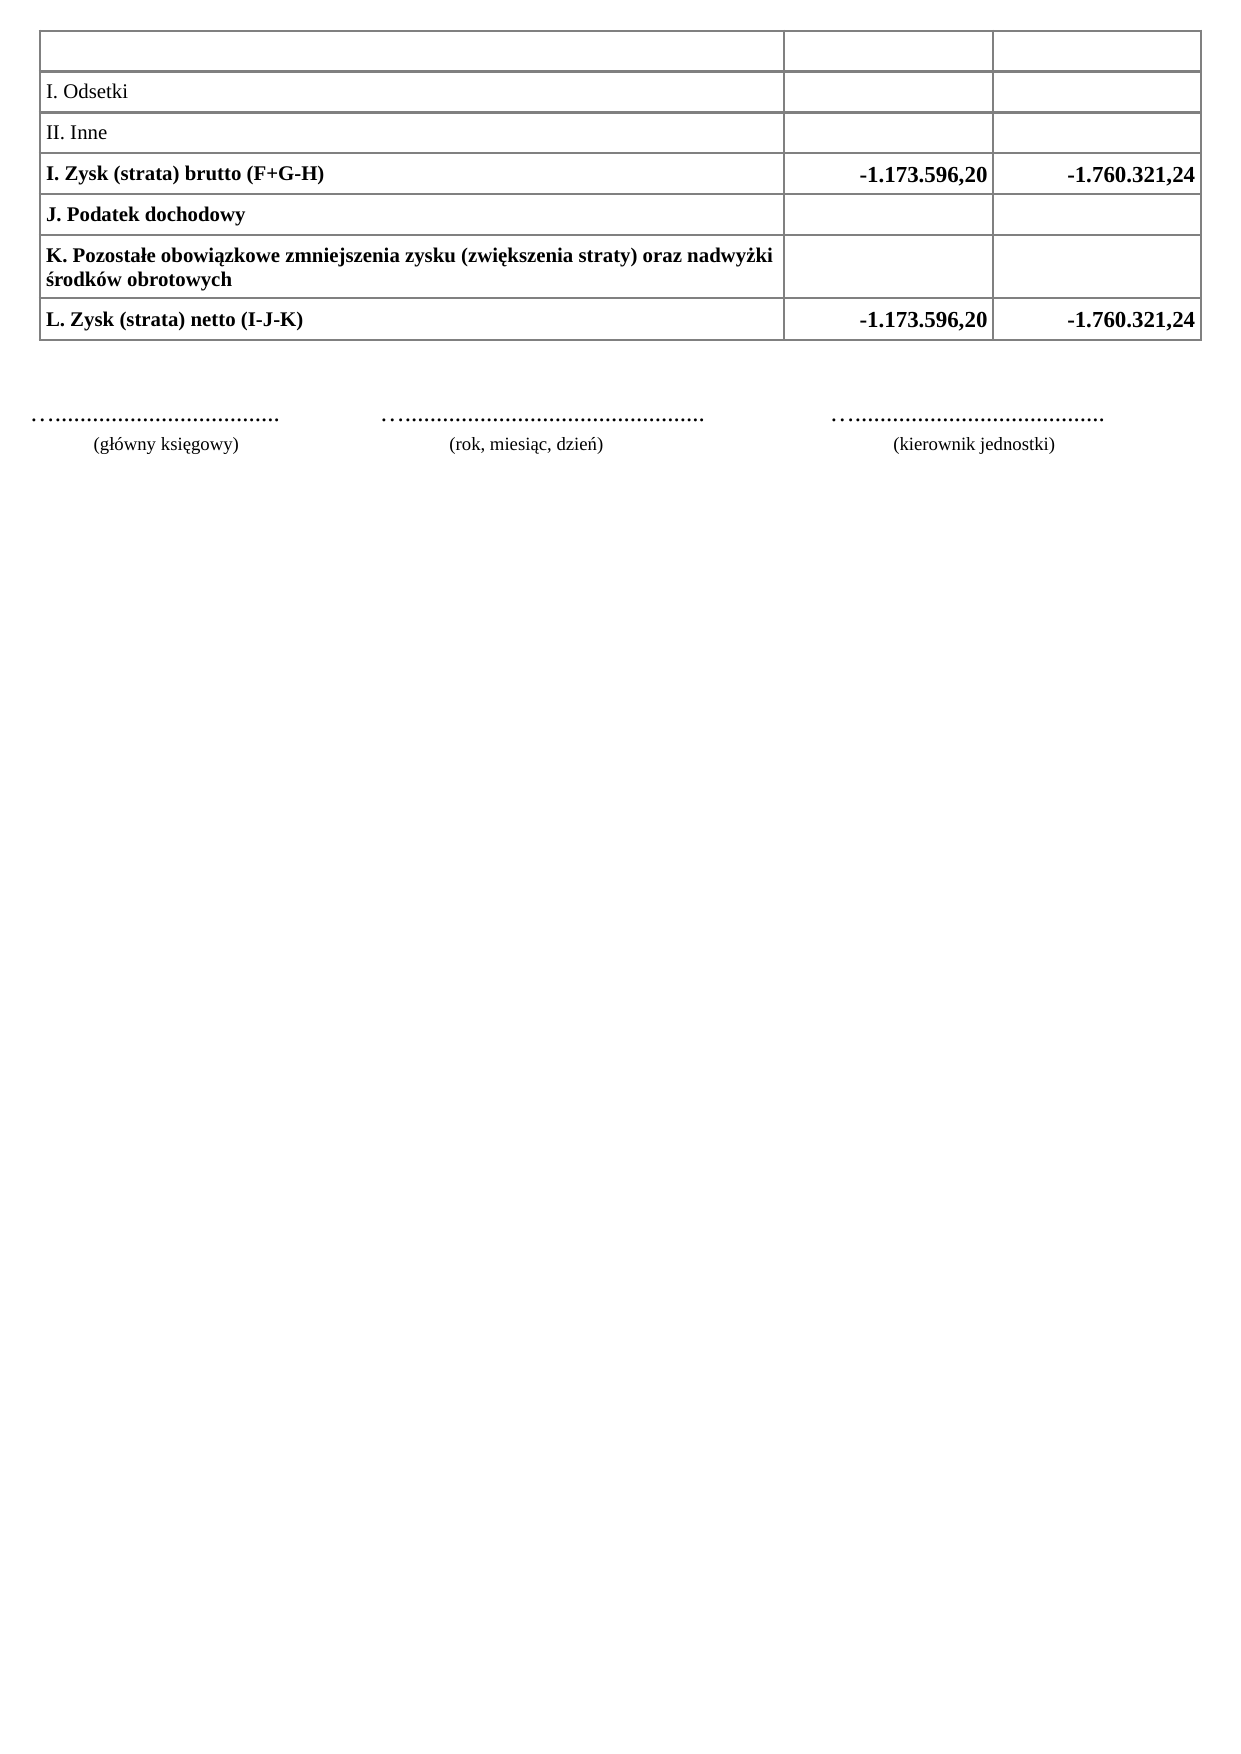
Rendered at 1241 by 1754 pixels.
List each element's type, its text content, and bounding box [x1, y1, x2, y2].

table_cell [785, 114, 992, 152]
table_cell [994, 236, 1200, 297]
table_cell -1.173.596,20 [785, 299, 992, 339]
table_cell [994, 32, 1200, 70]
table_cell [994, 73, 1200, 111]
table_cell II. Inne [41, 114, 783, 152]
table_cell -1.760.321,24 [994, 299, 1200, 339]
table_cell [785, 73, 992, 111]
table_cell [785, 236, 992, 297]
table_cell [41, 32, 783, 70]
table_cell [994, 195, 1200, 234]
table_cell -1.173.596,20 [785, 154, 992, 193]
table_cell K. Pozostałe obowiązkowe zmniejszenia zysku (zwiększenia straty) oraz nadwyżki środków obrotowych [41, 236, 783, 297]
table_cell I. Odsetki [41, 73, 783, 111]
table_cell [785, 32, 992, 70]
table_cell I. Zysk (strata) brutto (F+G-H) [41, 154, 783, 193]
table_cell -1.760.321,24 [994, 154, 1200, 193]
table_cell J. Podatek dochodowy [41, 195, 783, 234]
table_cell [785, 195, 992, 234]
table_cell [994, 114, 1200, 152]
table_cell L. Zysk (strata) netto (I-J-K) [41, 299, 783, 339]
text ….................................... …................................................ …........................................ (główny księgowy) (rok, miesiąc, dzień) (kierownik jednostki) [29, 398, 1211, 456]
